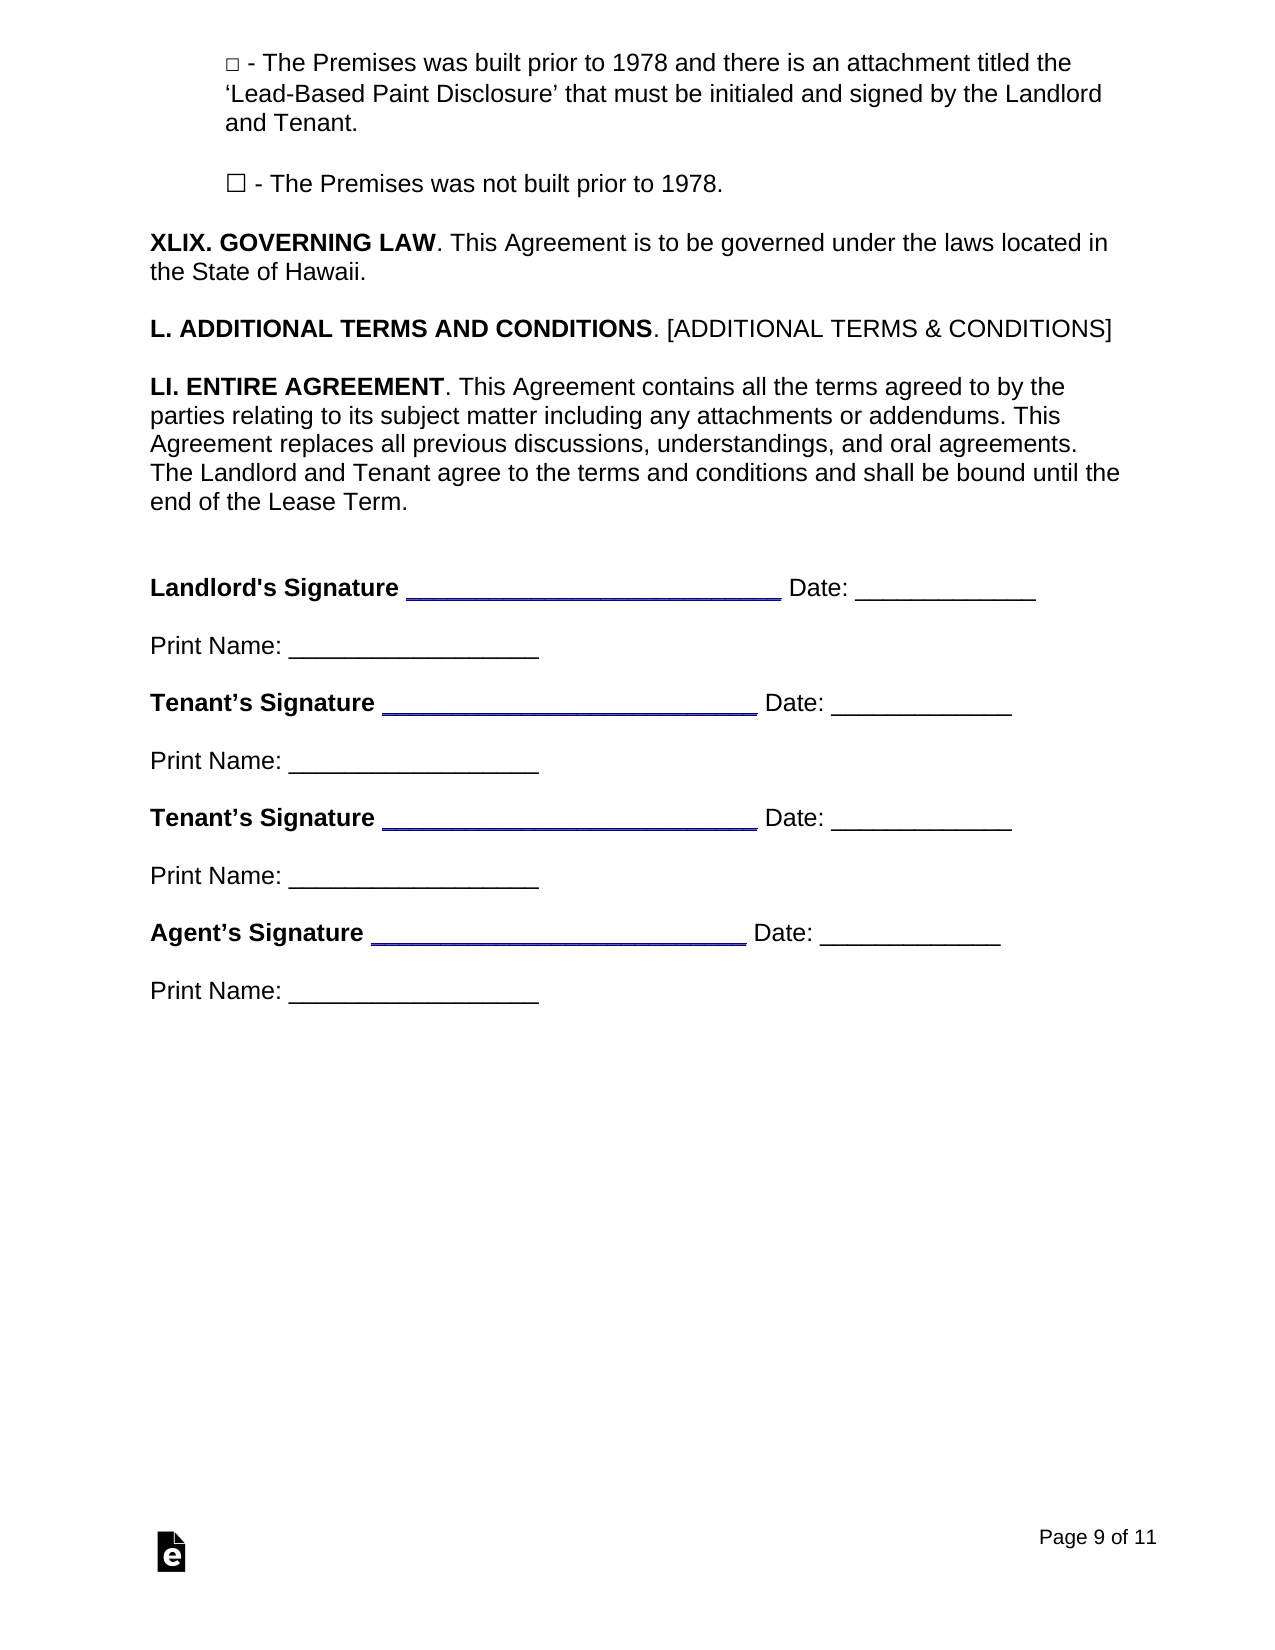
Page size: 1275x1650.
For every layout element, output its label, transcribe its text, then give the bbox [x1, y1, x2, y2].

text Print Name: __________________ [150, 976, 1125, 1004]
text Agent’s Signature ___________________________ Date: _____________ [150, 918, 1125, 947]
text ☐ - The Premises was built prior to 1978 and there is an attachment titled the ‘Lead-Based Paint Disclosure’ that must be initialed and signed by the Landlord and Tenant. [225, 45, 1125, 137]
text Print Name: __________________ [150, 746, 1125, 774]
text Tenant’s Signature ___________________________ Date: _____________ [150, 688, 1125, 717]
text Print Name: __________________ [150, 631, 1125, 659]
text XLIX. GOVERNING LAW. This Agreement is to be governed under the laws located in the State of Hawaii. [150, 228, 1125, 286]
text ☐ - The Premises was not built prior to 1978. [225, 165, 1125, 199]
text L. ADDITIONAL TERMS AND CONDITIONS. [ADDITIONAL TERMS & CONDITIONS] [150, 314, 1125, 343]
text Tenant’s Signature ___________________________ Date: _____________ [150, 803, 1125, 832]
text LI. ENTIRE AGREEMENT. This Agreement contains all the terms agreed to by the parties relating to its subject matter including any attachments or addendums. This Agreement replaces all previous discussions, understandings, and oral agreements. The Landlord and Tenant agree to the terms and conditions and shall be bound until the end of the Lease Term. [150, 372, 1125, 516]
text Print Name: __________________ [150, 861, 1125, 889]
text Landlord's Signature ___________________________ Date: _____________ [150, 573, 1125, 602]
